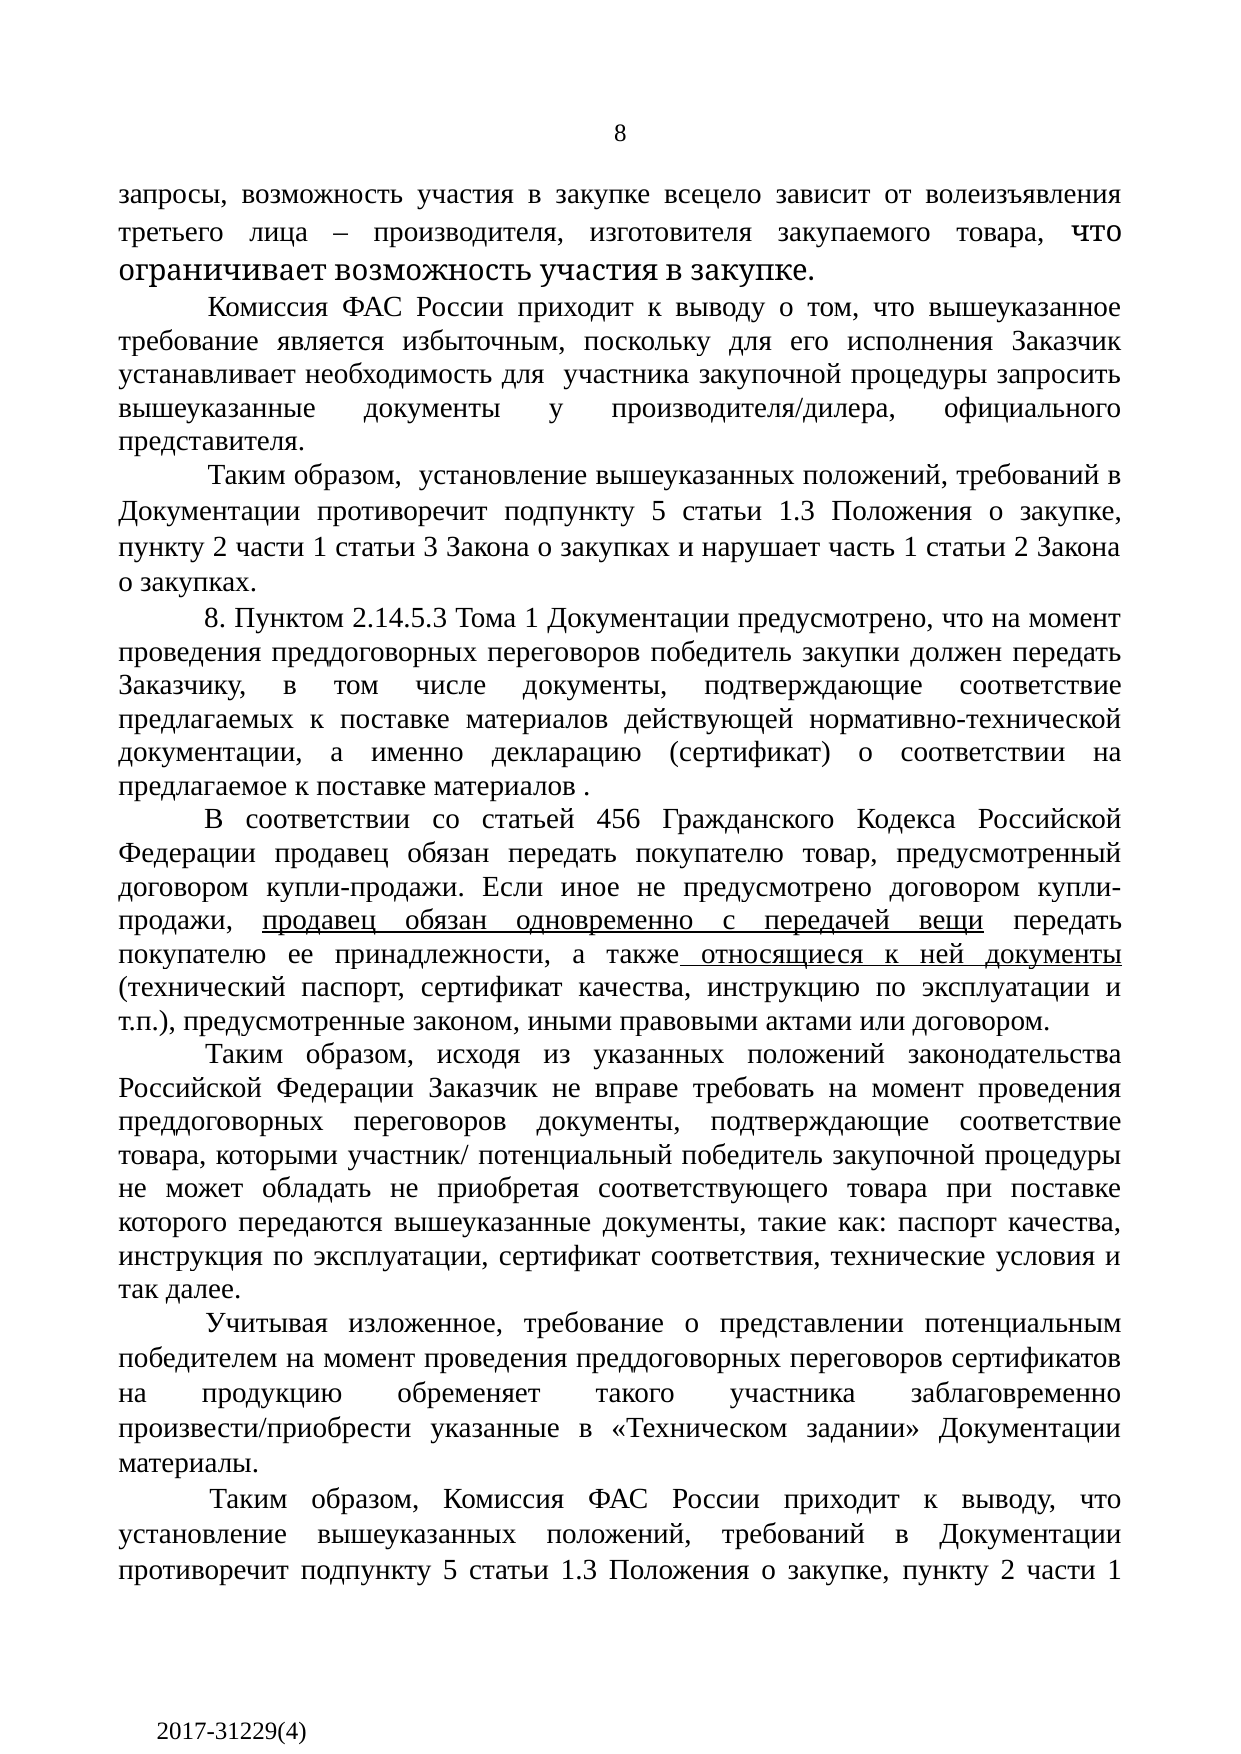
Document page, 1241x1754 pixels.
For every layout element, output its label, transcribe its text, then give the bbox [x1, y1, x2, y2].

text запросы, возможность участия в закупке всецело зависит от волеизъявления третьего лица – производителя, изготовителя закупаемого товара, что ограничивает возможность участия в закупке. [118, 176, 1122, 289]
text Комиссия ФАС России приходит к выводу о том, что вышеуказанное требование является избыточным, поскольку для его исполнения Заказчик устанавливает необходимость для участника закупочной процедуры запросить вышеуказанные документы у производителя/дилера, официального представителя. [118, 289, 1122, 457]
text Учитывая изложенное, требование о представлении потенциальным победителем на момент проведения преддоговорных переговоров сертификатов на продукцию обременяет такого участника заблаговременно произвести/приобрести указанные в «Техническом задании» Документации материалы. [118, 1305, 1122, 1479]
text В соответствии со статьей 456 Гражданского Кодекса Российской Федерации продавец обязан передать покупателю товар, предусмотренный договором купли-продажи. Если иное не предусмотрено договором купли-продажи, продавец обязан одновременно с передачей вещи передать покупателю ее принадлежности, а также относящиеся к ней документы (технический паспорт, сертификат качества, инструкцию по эксплуатации и т.п.), предусмотренные законом, иными правовыми актами или договором. [118, 802, 1122, 1036]
text 8. Пунктом 2.14.5.3 Тома 1 Документации предусмотрено, что на момент проведения преддоговорных переговоров победитель закупки должен передать Заказчику, в том числе документы, подтверждающие соответствие предлагаемых к поставке материалов действующей нормативно-технической документации, а именно декларацию (сертификат) о соответствии на предлагаемое к поставке материалов . [118, 600, 1122, 802]
text Таким образом, исходя из указанных положений законодательства Российской Федерации Заказчик не вправе требовать на момент проведения преддоговорных переговоров документы, подтверждающие соответствие товара, которыми участник/ потенциальный победитель закупочной процедуры не может обладать не приобретая соответствующего товара при поставке которого передаются вышеуказанные документы, такие как: паспорт качества, инструкция по эксплуатации, сертификат соответствия, технические условия и так далее. [118, 1036, 1122, 1305]
text Таким образом, Комиссия ФАС России приходит к выводу, что установление вышеуказанных положений, требований в Документации противоречит подпункту 5 статьи 1.3 Положения о закупке, пункту 2 части 1 [118, 1481, 1122, 1586]
text Таким образом, установление вышеуказанных положений, требований в Документации противоречит подпункту 5 статьи 1.3 Положения о закупке, пункту 2 части 1 статьи 3 Закона о закупках и нарушает часть 1 статьи 2 Закона о закупках. [118, 457, 1122, 598]
